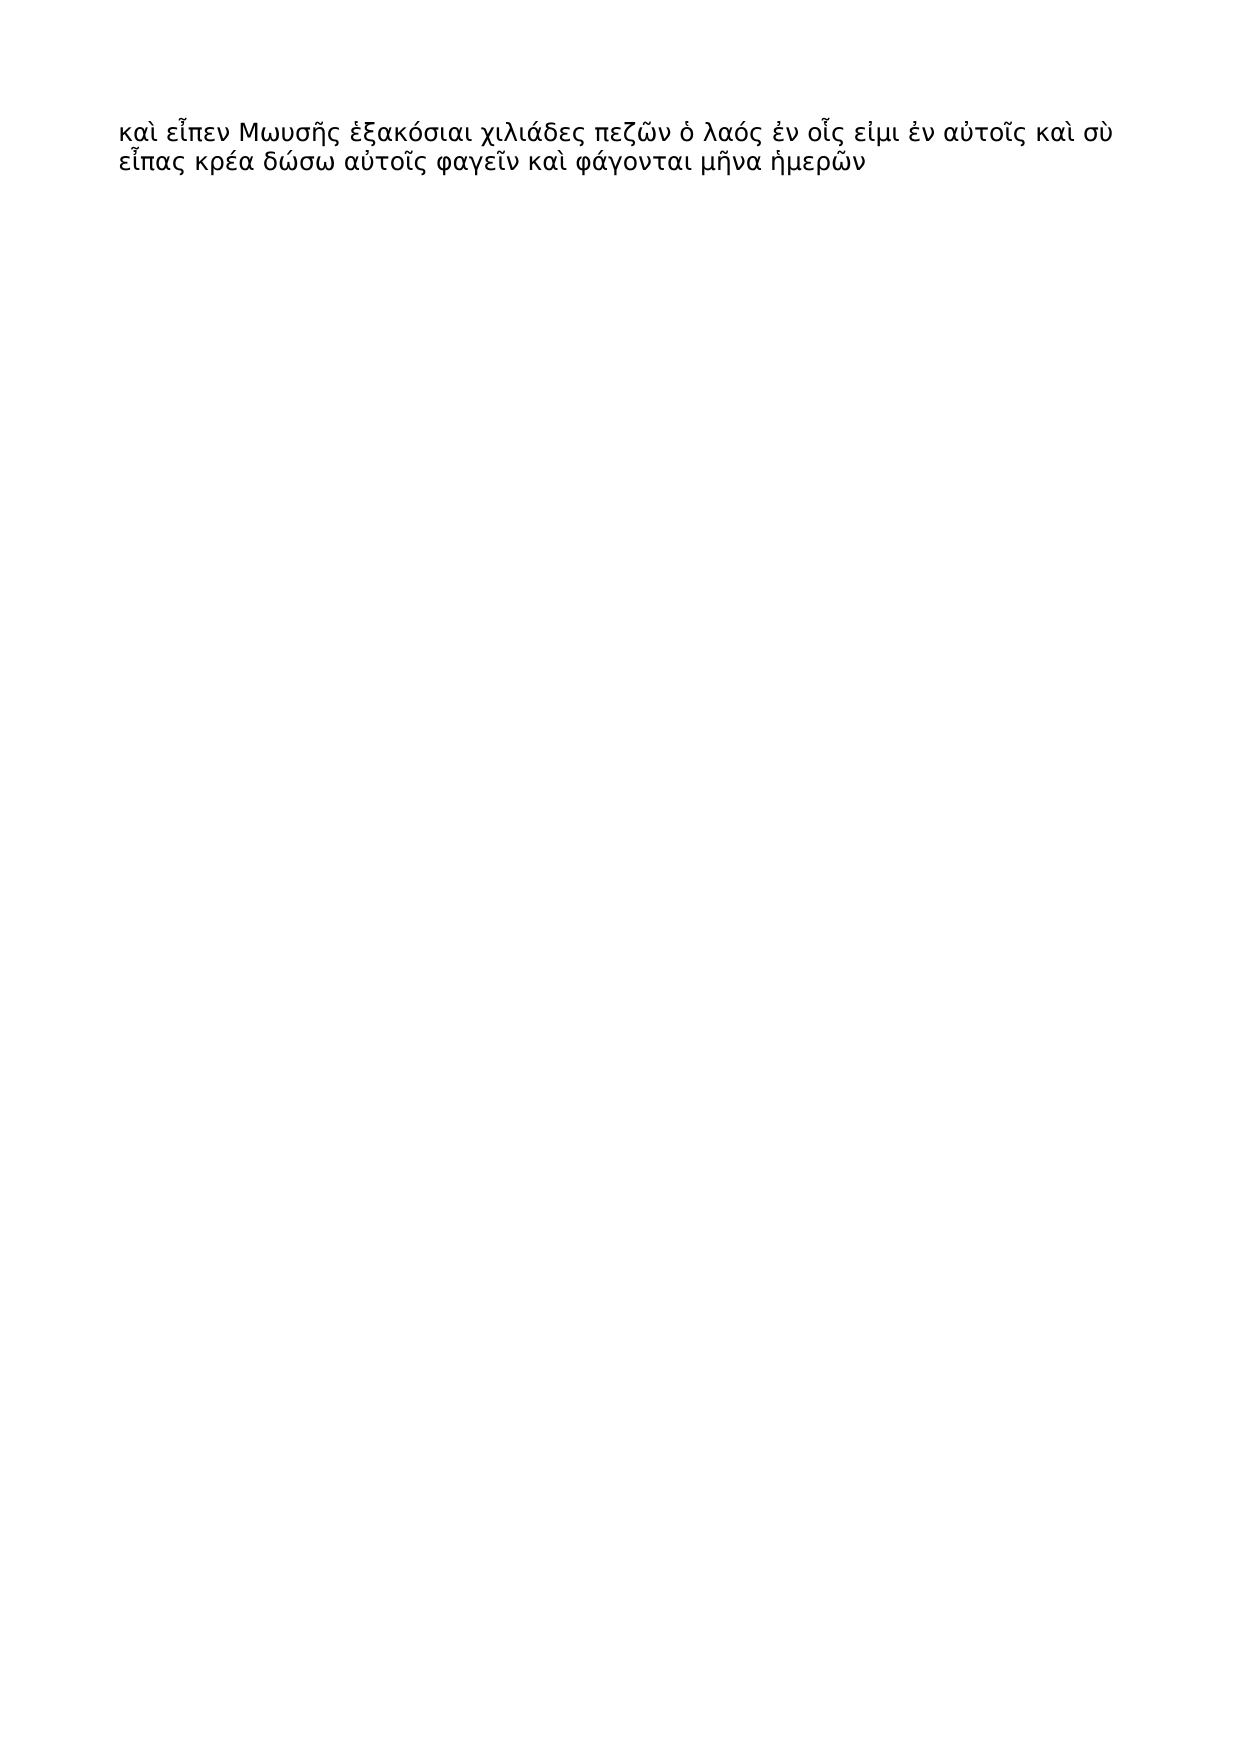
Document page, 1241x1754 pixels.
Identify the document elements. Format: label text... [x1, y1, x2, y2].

text καὶ εἶπεν Μωυσῆς ἑξακόσιαι χιλιάδες πεζῶν ὁ λαός ἐν οἷς εἰμι ἐν αὐτοῖς καὶ σὺ εἶπας κρέα δώσω αὐτοῖς φαγεῖν καὶ φάγονται μῆνα ἡμερῶν [118, 118, 1122, 176]
